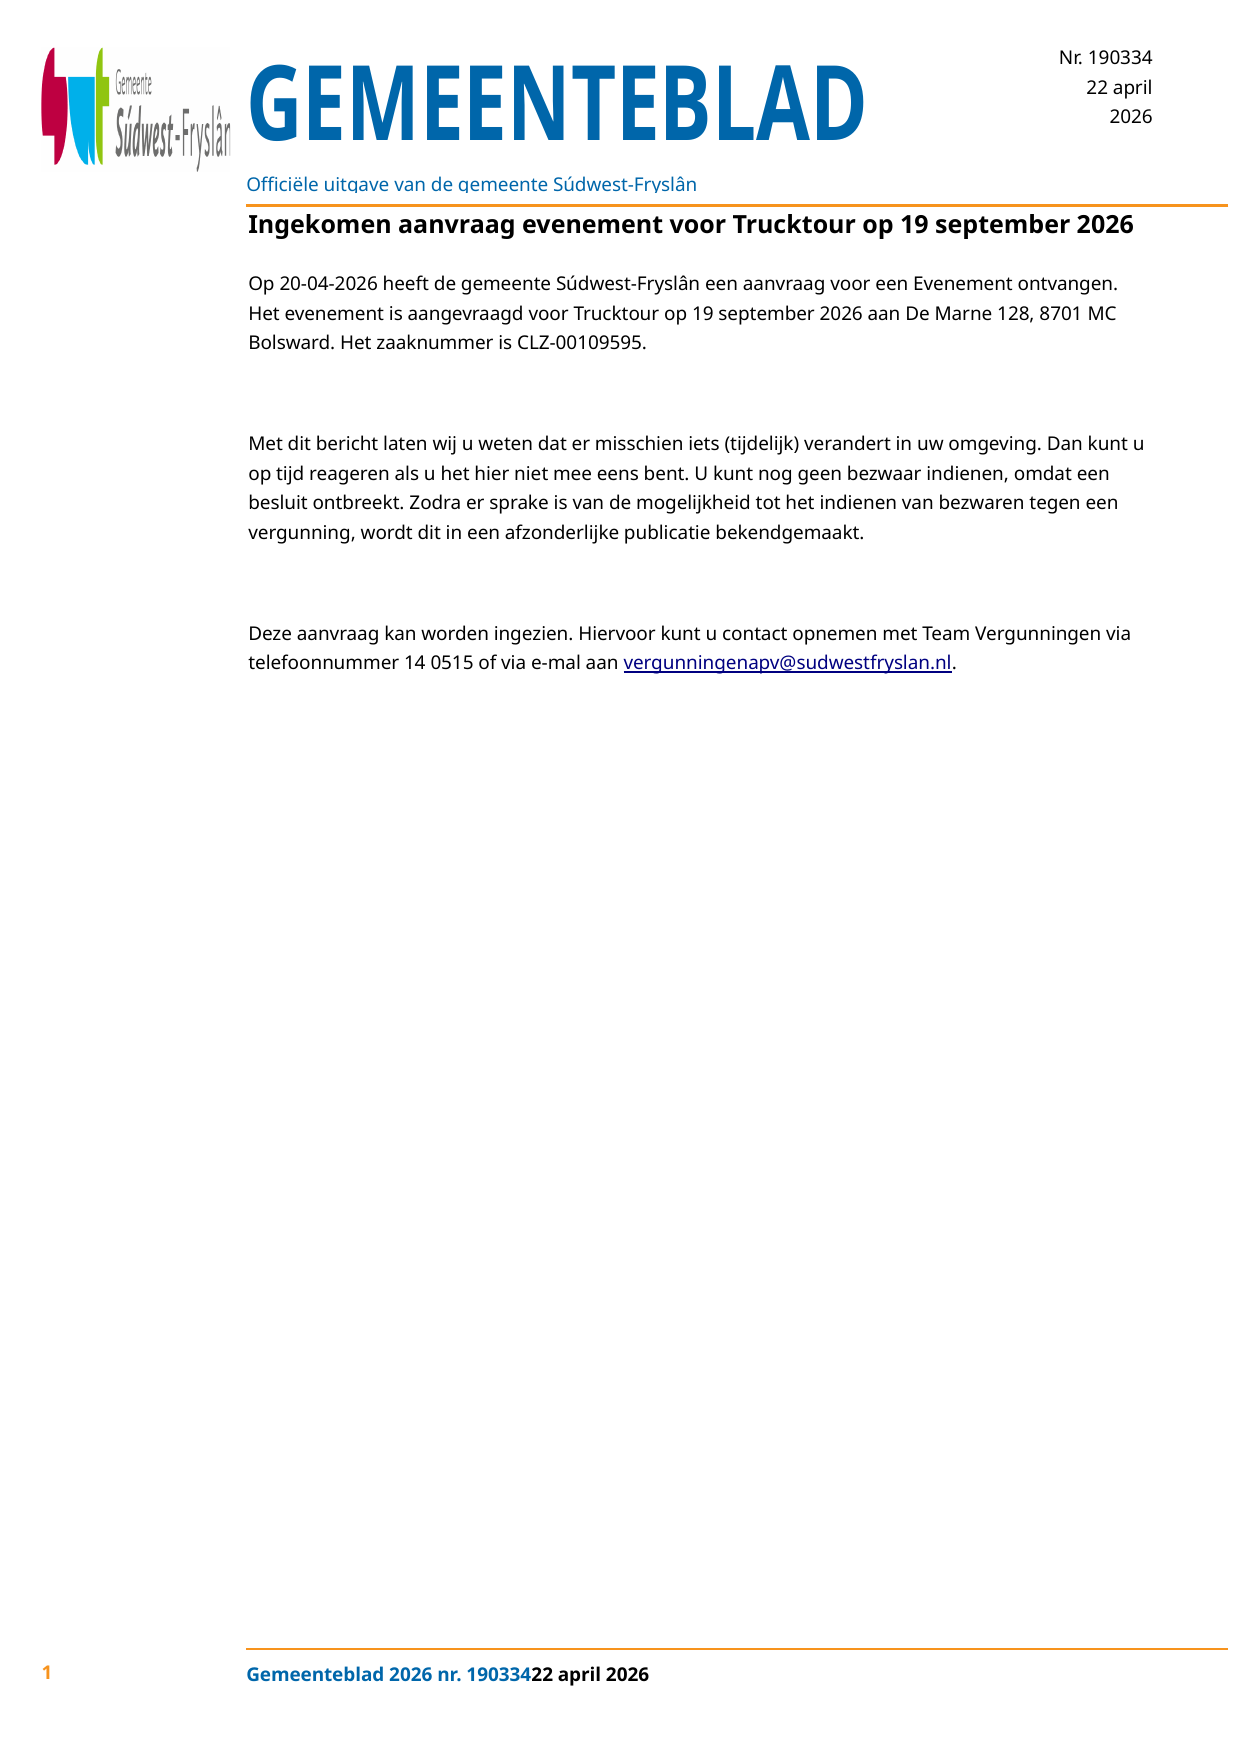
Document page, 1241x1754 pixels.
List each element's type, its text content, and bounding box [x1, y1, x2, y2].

text Met dit bericht laten wij u weten dat er misschien iets (tijdelijk) verandert in uw omgeving. Dan kunt u op tijd reageren als u het hier niet mee eens bent. U kunt nog geen bezwaar indienen, omdat een besluit ontbreekt. Zodra er sprake is van de mogelijkheid tot het indienen van bezwaren tegen een vergunning, wordt dit in een afzonderlijke publicatie bekendgemaakt. [248, 430, 1152, 545]
text Deze aanvraag kan worden ingezien. Hiervoor kunt u contact opnemen met Team Vergunningen via telefoonnummer 14 0515 of via e-mal aan vergunningenapv@sudwestfryslan.nl. [248, 620, 1152, 675]
text Ingekomen aanvraag evenement voor Trucktour op 19 september 2026 [248, 207, 1152, 241]
text Op 20-04-2026 heeft de gemeente Súdwest-Fryslân een aanvraag voor een Evenement ontvangen. Het evenement is aangevraagd voor Trucktour op 19 september 2026 aan De Marne 128, 8701 MC Bolsward. Het zaaknummer is CLZ-00109595. [248, 270, 1152, 355]
picture [41, 47, 231, 172]
